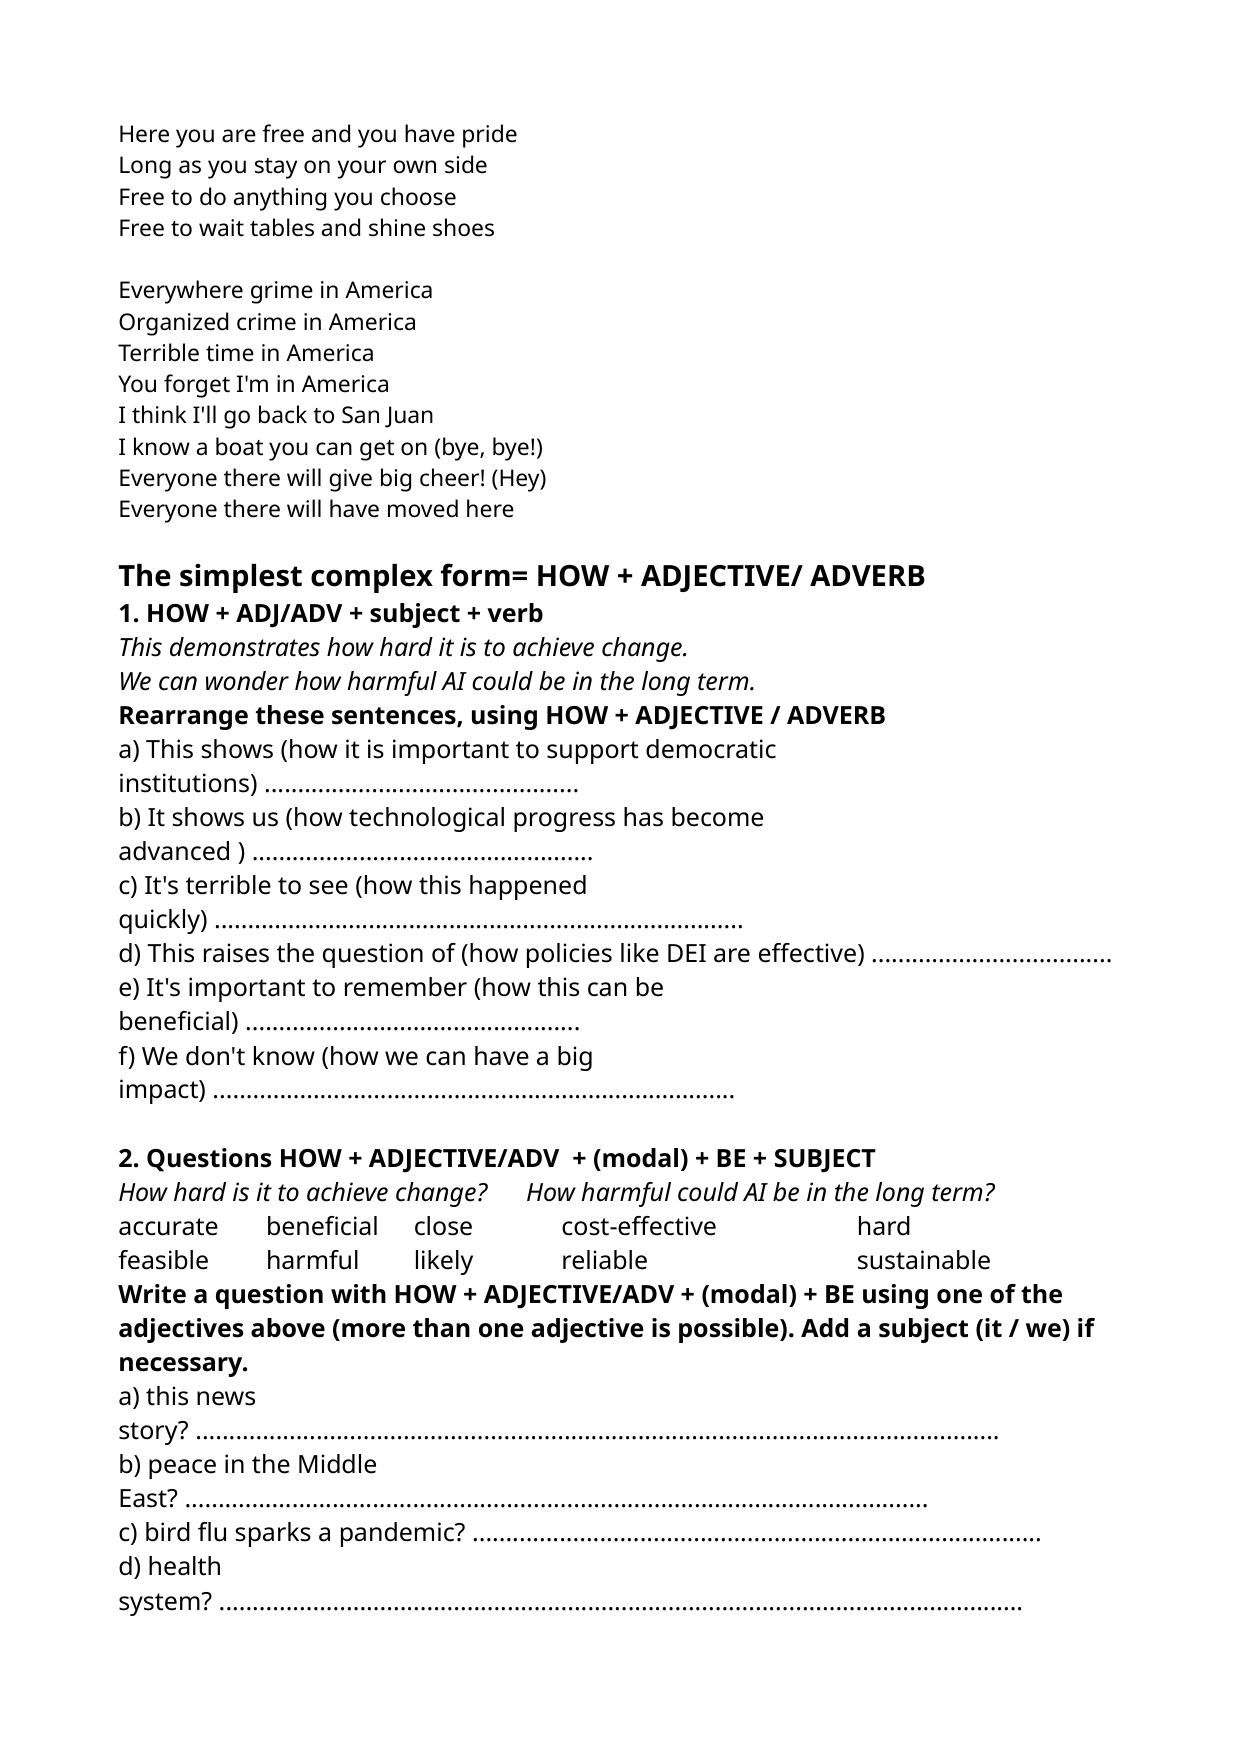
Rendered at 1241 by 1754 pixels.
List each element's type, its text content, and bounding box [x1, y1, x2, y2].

text b) peace in the Middle East? ............................................................................................................... [118, 1447, 1122, 1515]
text Write a question with HOW + ADJECTIVE/ADV + (modal) + BE using one of the adjectives above (more than one adjective is possible). Add a subject (it / we) if necessary. [118, 1277, 1122, 1379]
text 2. Questions HOW + ADJECTIVE/ADV + (modal) + BE + SUBJECT [118, 1140, 1122, 1174]
text a) this news story? ........................................................................................................................ [118, 1379, 1122, 1447]
text d) health system? ........................................................................................................................ [118, 1549, 1122, 1617]
text Long as you stay on your own side [118, 149, 1122, 181]
text Here you are free and you have pride [118, 118, 1122, 149]
text f) We don't know (how we can have a big impact) .............................................................................. [118, 1038, 1122, 1106]
text Rearrange these sentences, using HOW + ADJECTIVE / ADVERB [118, 697, 1122, 732]
text Everyone there will have moved here [118, 493, 1122, 524]
text c) bird flu sparks a pandemic? ..................................................................................... [118, 1515, 1122, 1549]
text Everyone there will give big cheer! (Hey) [118, 462, 1122, 493]
text feasible harmful likely reliable sustainable [118, 1242, 1122, 1277]
text I know a boat you can get on (bye, bye!) [118, 431, 1122, 462]
text 1. HOW + ADJ/ADV + subject + verb [118, 595, 1122, 629]
text accurate beneficial close cost-effective hard [118, 1208, 1122, 1242]
text The simplest complex form= HOW + ADJECTIVE/ ADVERB [118, 556, 1122, 595]
text Organized crime in America [118, 306, 1122, 337]
text c) It's terrible to see (how this happened quickly) ............................................................................... [118, 868, 1122, 936]
text a) This shows (how it is important to support democratic institutions) ............................................... [118, 732, 1122, 800]
text Terrible time in America [118, 337, 1122, 368]
text e) It's important to remember (how this can be beneficial) .................................................. [118, 970, 1122, 1038]
text We can wonder how harmful AI could be in the long term. [118, 663, 1122, 697]
text Everywhere grime in America [118, 274, 1122, 306]
text How hard is it to achieve change? How harmful could AI be in the long term? [118, 1174, 1122, 1208]
text Free to wait tables and shine shoes [118, 212, 1122, 243]
text d) This raises the question of (how policies like DEI are effective) .................................... [118, 936, 1122, 970]
text Free to do anything you choose [118, 181, 1122, 212]
text I think I'll go back to San Juan [118, 399, 1122, 431]
text This demonstrates how hard it is to achieve change. [118, 629, 1122, 663]
text b) It shows us (how technological progress has become advanced ) ................................................... [118, 800, 1122, 868]
text You forget I'm in America [118, 368, 1122, 399]
